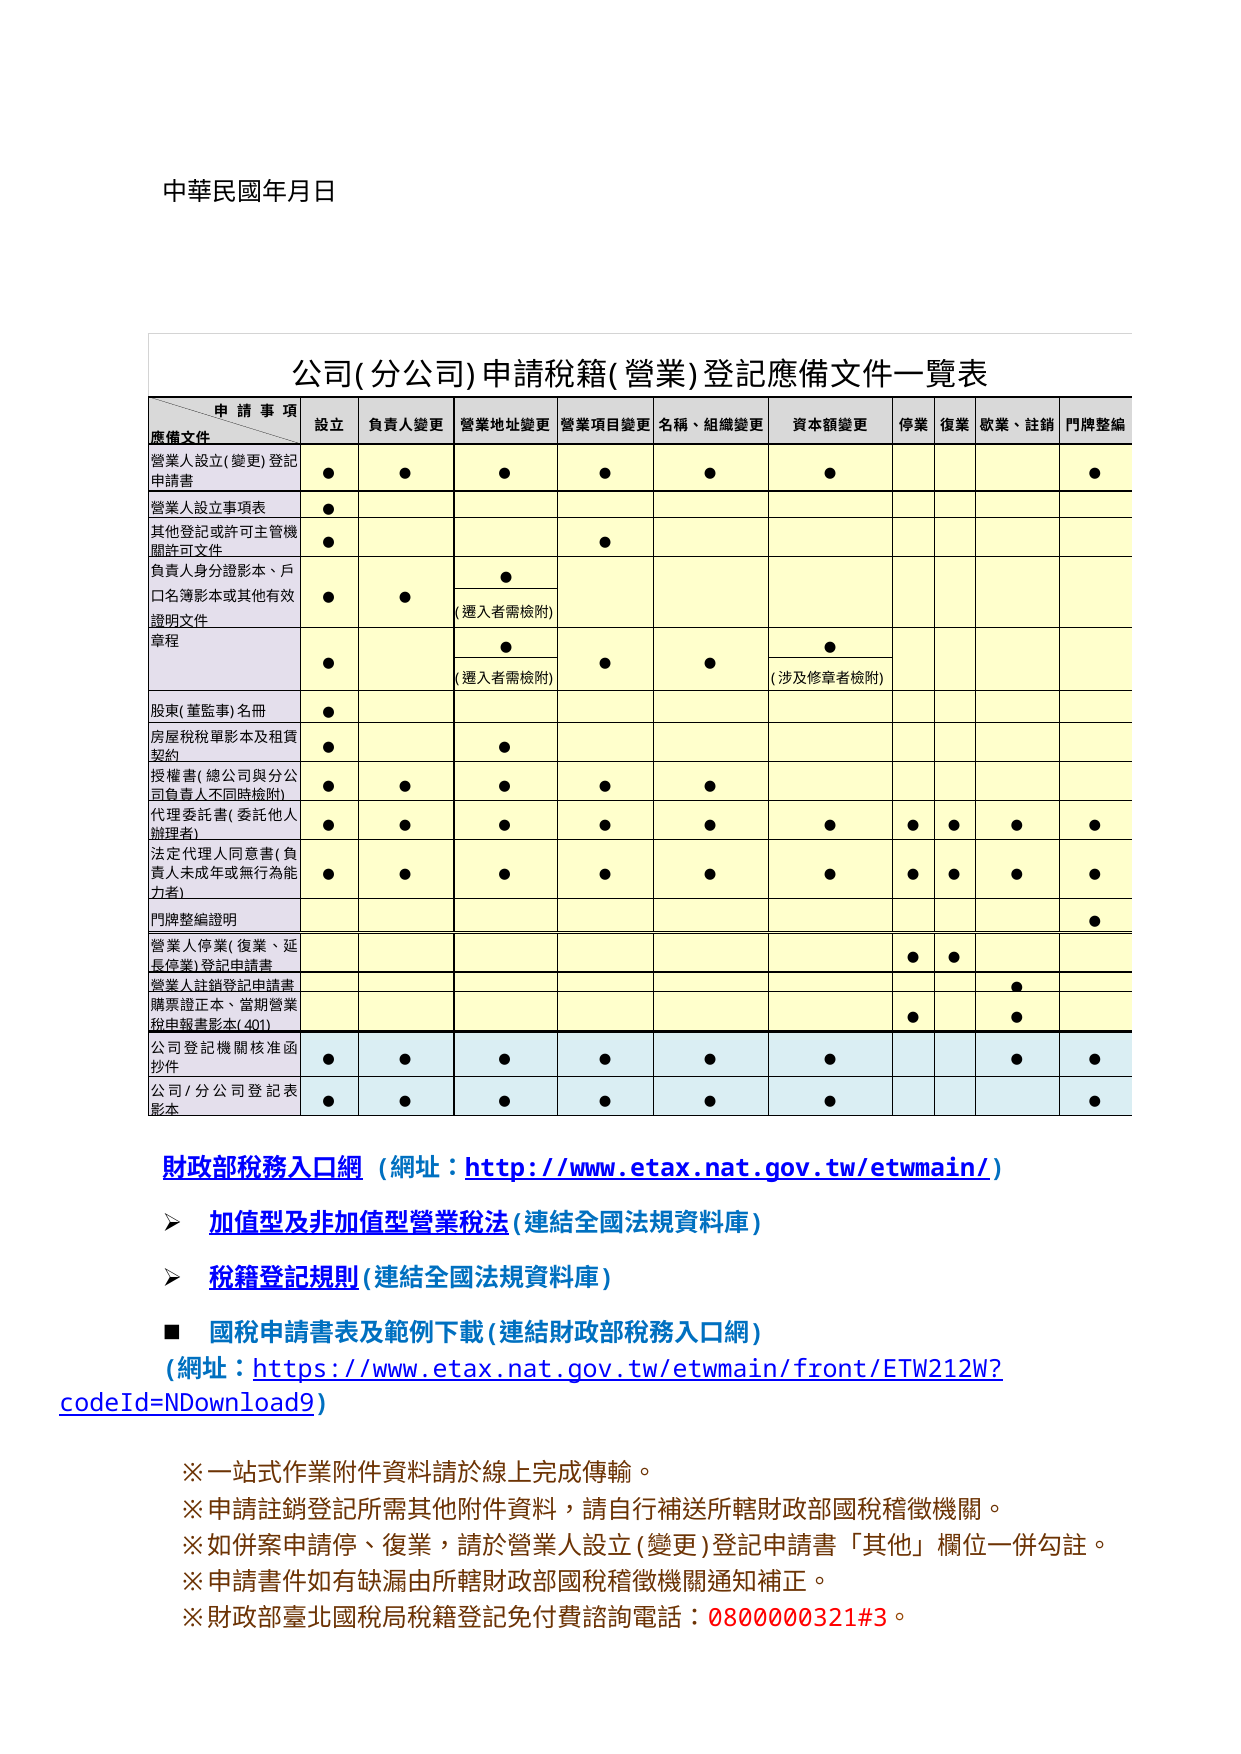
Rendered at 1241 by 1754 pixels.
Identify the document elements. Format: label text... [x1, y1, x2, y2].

text ※如併案申請停、復業，請於營業人設立(變更)登記申請書「其他」欄位一併勾註。 [59, 1525, 1152, 1562]
text ※申請書件如有缺漏由所轄財政部國稅稽徵機關通知補正。 [59, 1562, 1152, 1598]
text ※申請註銷登記所需其他附件資料，請自行補送所轄財政部國稅稽徵機關。 [59, 1489, 1152, 1525]
text 財政部稅務入口網 (網址：http://www.etax.nat.gov.tw/etwmain/) [59, 1147, 1152, 1183]
text ※財政部臺北國稅局稅籍登記免付費諮詢電話：0800000321#3。 [59, 1598, 1152, 1634]
list 加值型及非加值型營業稅法(連結全國法規資料庫) [59, 1202, 1152, 1238]
text ※一站式作業附件資料請於線上完成傳輸。 [59, 1453, 1152, 1489]
text 中華民國年月日 [74, 171, 1048, 207]
list 稅籍登記規則(連結全國法規資料庫) [59, 1257, 1152, 1293]
text (網址：https://www.etax.nat.gov.tw/etwmain/front/ETW212W?codeId=NDownload9) [59, 1348, 1152, 1419]
list 國稅申請書表及範例下載(連結財政部稅務入口網) [59, 1312, 1152, 1348]
